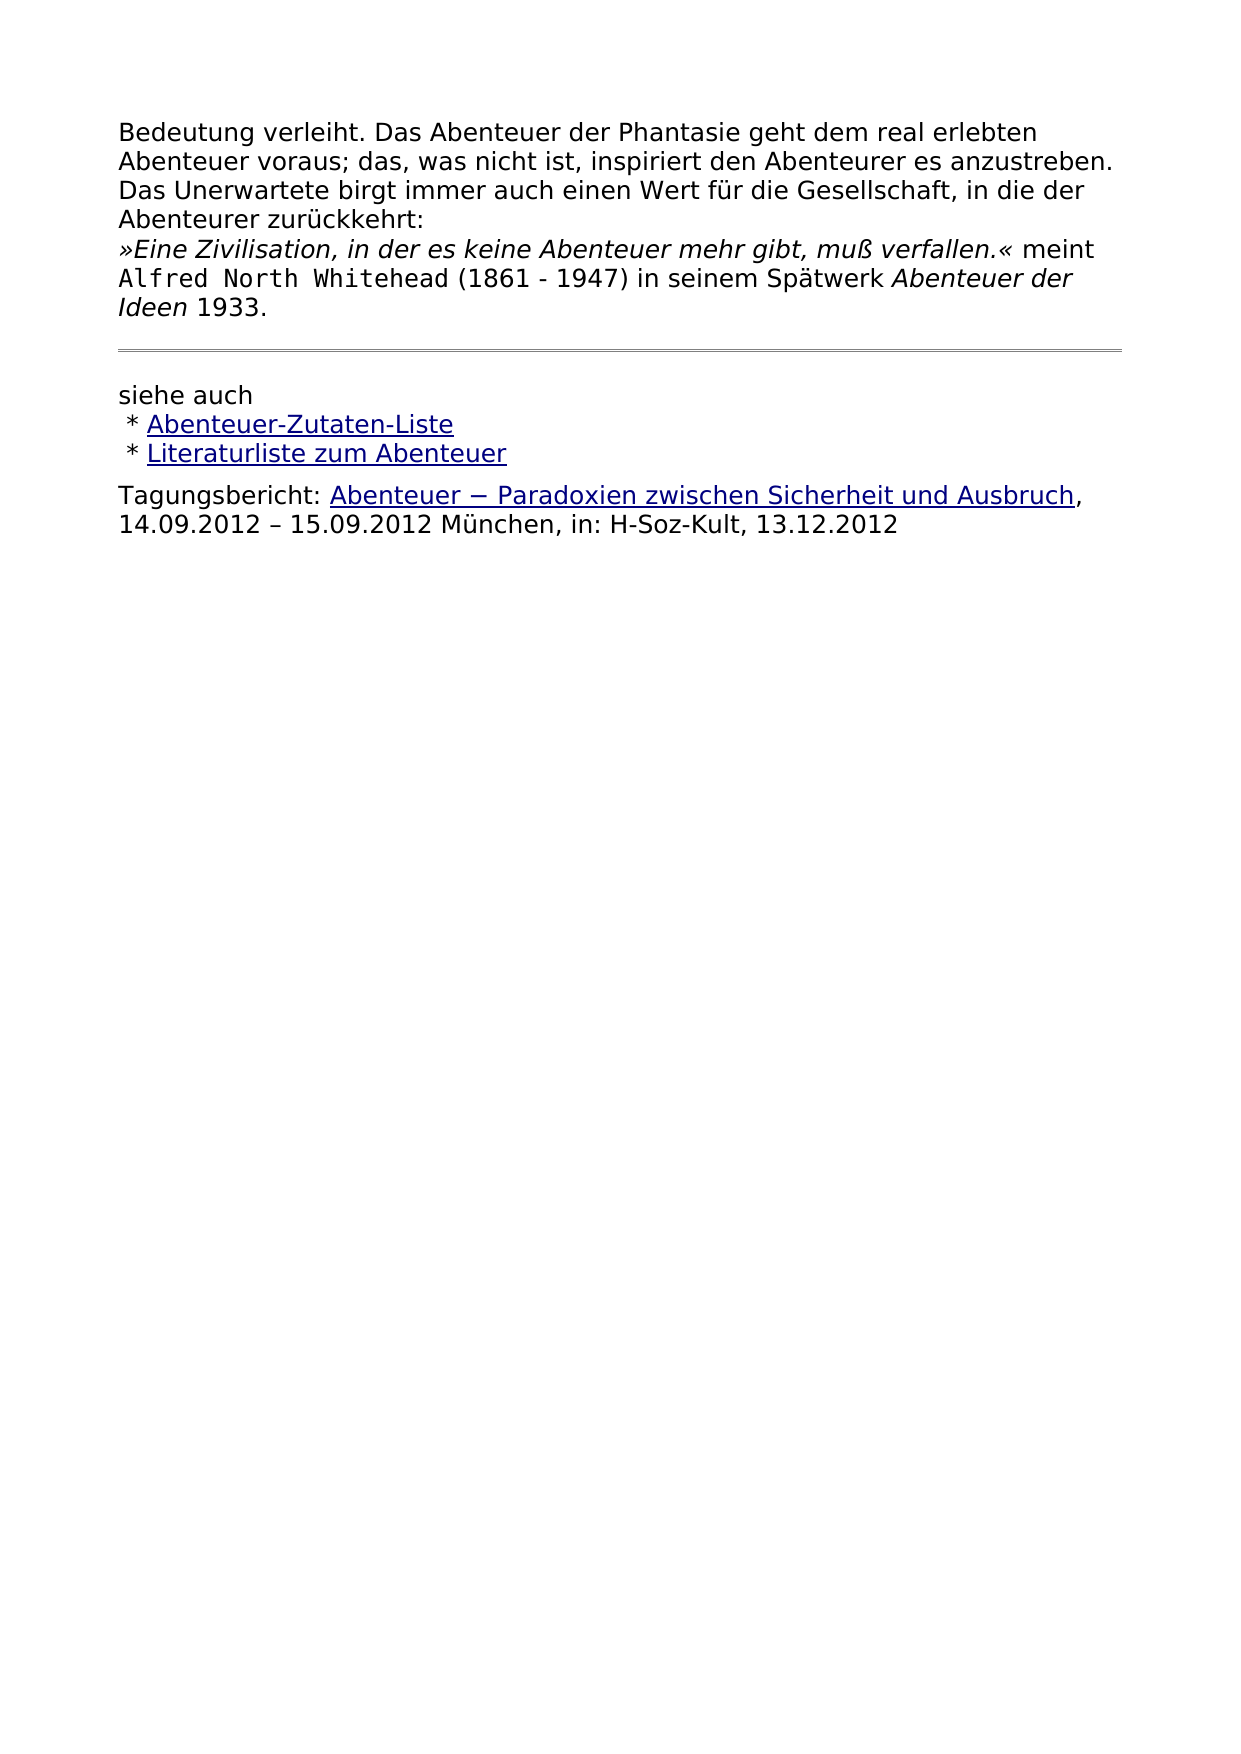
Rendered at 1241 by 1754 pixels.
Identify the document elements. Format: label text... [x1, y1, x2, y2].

text siehe auch * Abenteuer-Zutaten-Liste * Literaturliste zum Abenteuer [118, 381, 1122, 469]
text Tagungsbericht: Abenteuer − Paradoxien zwischen Sicherheit und Ausbruch, 14.09.2012 – 15.09.2012 München, in: H-Soz-Kult, 13.12.2012 [118, 481, 1122, 539]
text Bedeutung verleiht. Das Abenteuer der Phantasie geht dem real erlebten Abenteuer voraus; das, was nicht ist, inspiriert den Abenteurer es anzustreben. Das Unerwartete birgt immer auch einen Wert für die Gesellschaft, in die der Abenteurer zurückkehrt: »Eine Zivilisation, in der es keine Abenteuer mehr gibt, muß verfallen.« meint Alfred North Whitehead (1861 - 1947) in seinem Spätwerk Abenteuer der Ideen 1933. [118, 118, 1122, 322]
